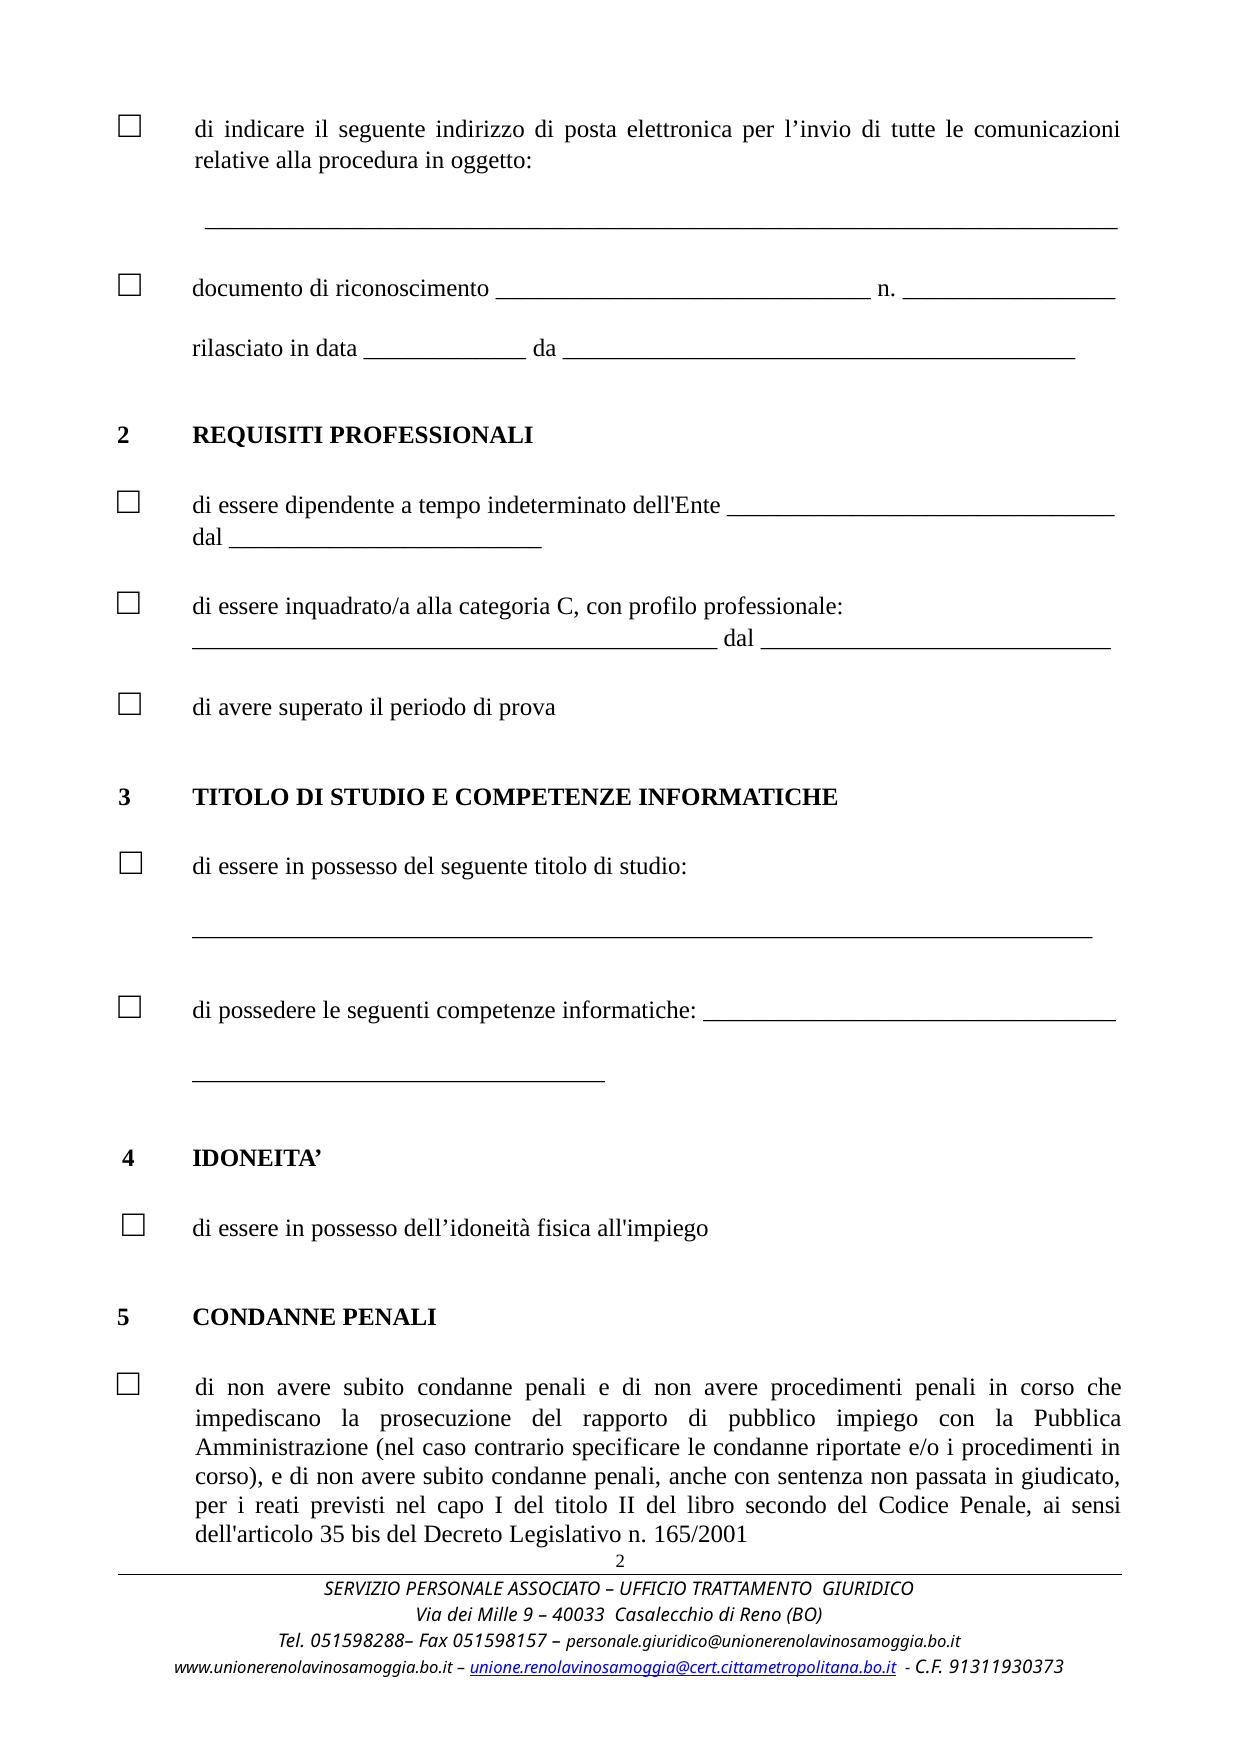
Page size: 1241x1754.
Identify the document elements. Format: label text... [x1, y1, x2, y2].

text _________________________________ [162, 1056, 1122, 1085]
text 5 CONDANNE PENALI [117, 1302, 1122, 1331]
text _________________________________________________________________________ [122, 203, 1122, 232]
text rilasciato in data _____________ da _________________________________________ [118, 333, 1122, 362]
text 4 IDONEITA’ [122, 1143, 1122, 1172]
text __________________________________________ dal ____________________________ [117, 622, 1122, 652]
text □ di essere inquadrato/a alla categoria C, con profilo professionale: [117, 579, 1122, 622]
text ________________________________________________________________________ [119, 912, 1122, 941]
text □ di indicare il seguente indirizzo di posta elettronica per l’invio di tutte le comunicazioni relative alla procedura in oggetto: [118, 102, 1122, 174]
text □ di possedere le seguenti competenze informatiche: _________________________________ [118, 984, 1122, 1027]
text □ di essere dipendente a tempo indeterminato dell'Ente _______________________________ dal _________________________ [117, 478, 1122, 551]
text 3 TITOLO DI STUDIO E COMPETENZE INFORMATICHE [118, 782, 1122, 811]
text 2 REQUISITI PROFESSIONALI [117, 420, 1122, 449]
text □ di avere superato il periodo di prova [118, 681, 1122, 723]
text □ di essere in possesso dell’idoneità fisica all'impiego [122, 1201, 1122, 1244]
text □ di essere in possesso del seguente titolo di studio: [119, 840, 1122, 883]
text □ documento di riconoscimento ______________________________ n. _________________ [118, 261, 1122, 304]
text □ di non avere subito condanne penali e di non avere procedimenti penali in corso che impediscano la prosecuzione del rapporto di pubblico impiego con la Pubblica Amministrazione (nel caso contrario specificare le condanne riportate e/o i procedimenti in corso), e di non avere subito condanne penali, anche con sentenza non passata in giudicato, per i reati previsti nel capo I del titolo II del libro secondo del Codice Penale, ai sensi dell'articolo 35 bis del Decreto Legislativo n. 165/2001 [117, 1360, 1122, 1548]
